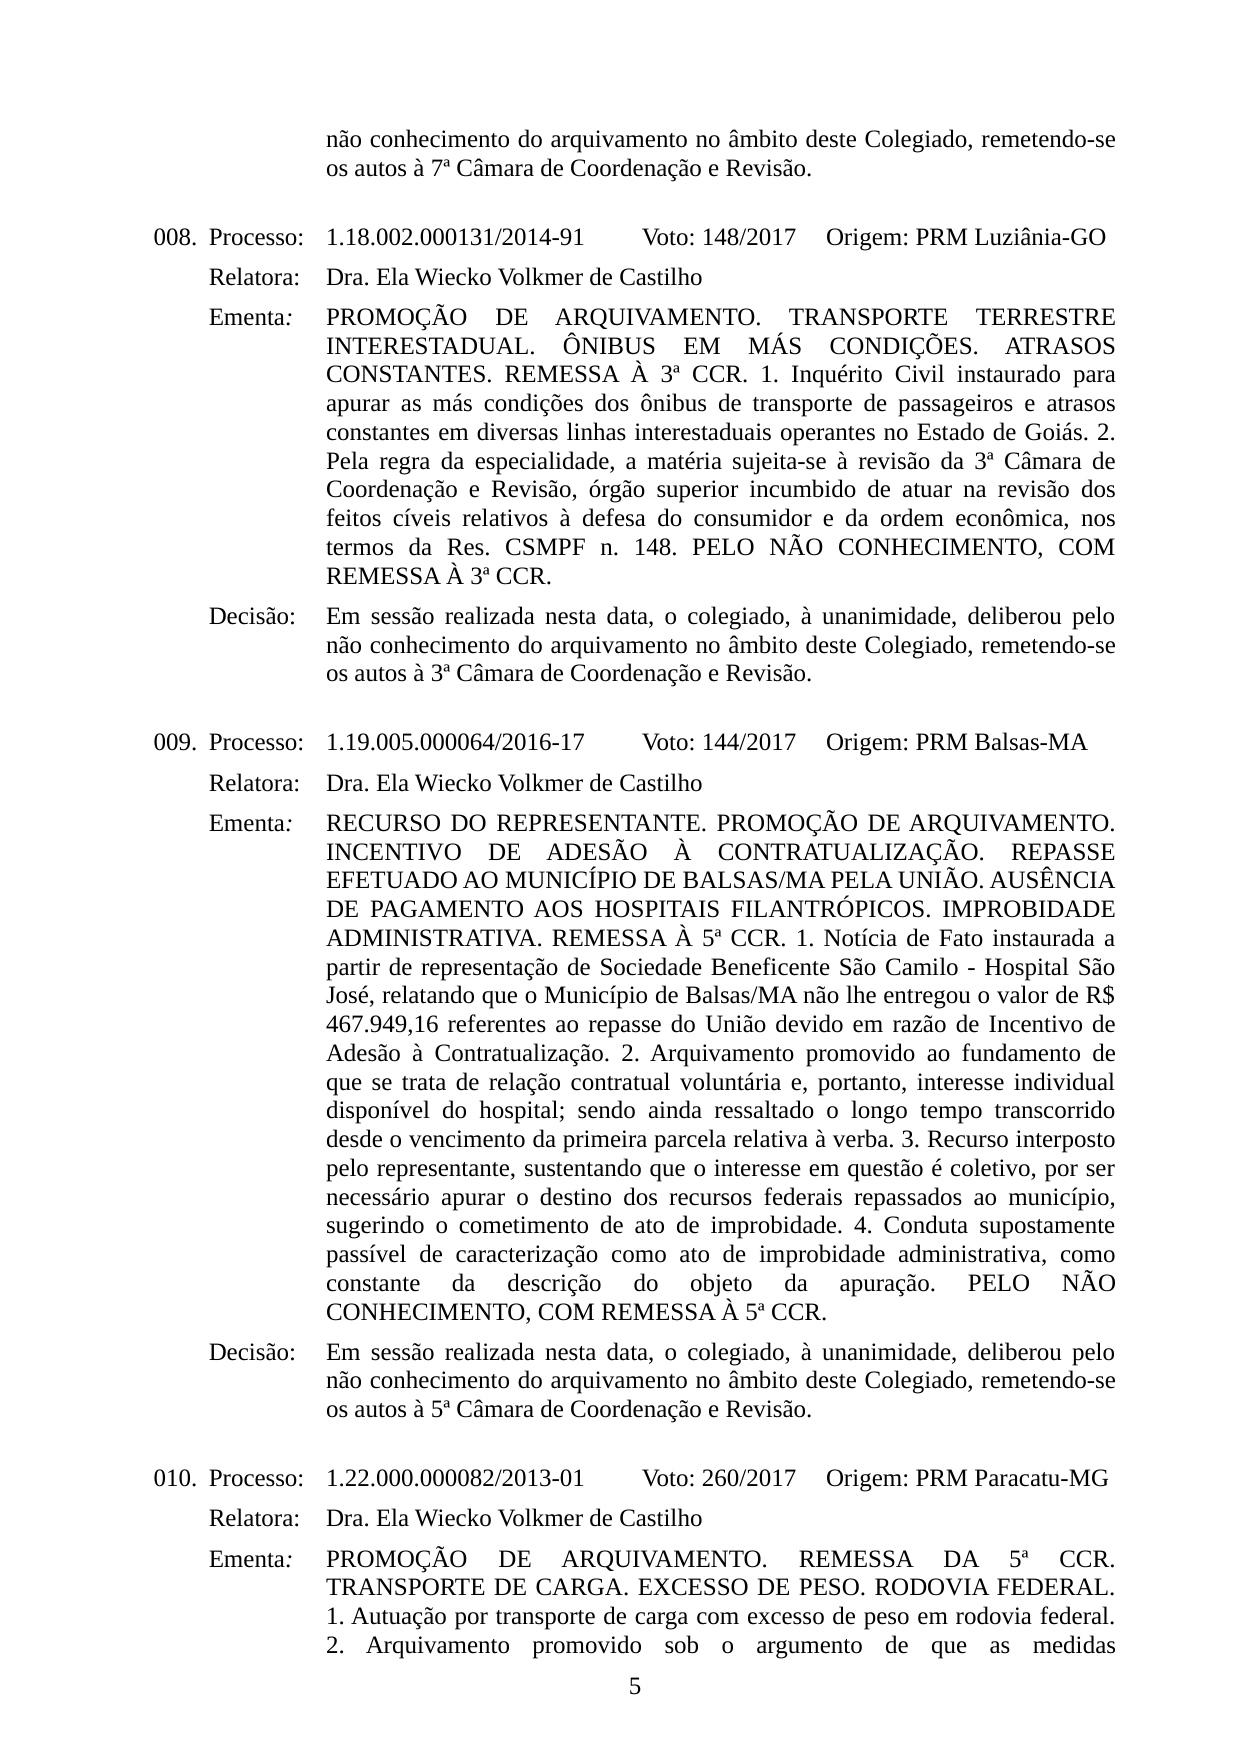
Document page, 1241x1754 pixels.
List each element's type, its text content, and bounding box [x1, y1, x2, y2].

table_cell Em sessão realizada nesta data, o colegiado, à unanimidade, deliberou pelo não conhecimento do arquivamento no âmbito deste Colegiado, remetendo-se os autos à 5ª Câmara de Coordenação e Revisão. [320, 1331, 1122, 1429]
table_header 1.22.000.000082/2013-01 [320, 1458, 636, 1498]
table_header Origem: PRM Balsas-MA [820, 722, 1122, 762]
table_cell [148, 1498, 203, 1538]
table_header Origem: PRM Paracatu-MG [820, 1458, 1122, 1498]
table_header 1.18.002.000131/2014-91 [320, 216, 636, 256]
table_cell Relatora: [203, 762, 320, 802]
table_cell PROMOÇÃO DE ARQUIVAMENTO. TRANSPORTE TERRESTRE INTERESTADUAL. ÔNIBUS EM MÁS CONDIÇÕES. ATRASOS CONSTANTES. REMESSA À 3ª CCR. 1. Inquérito Civil instaurado para apurar as más condições dos ônibus de transporte de passageiros e atrasos constantes em diversas linhas interestaduais operantes no Estado de Goiás. 2. Pela regra da especialidade, a matéria sujeita-se à revisão da 3ª Câmara de Coordenação e Revisão, órgão superior incumbido de atuar na revisão dos feitos cíveis relativos à defesa do consumidor e da ordem econômica, nos termos da Res. CSMPF n. 148. PELO NÃO CONHECIMENTO, COM REMESSA À 3ª CCR. [320, 296, 1122, 595]
table_header Voto: 148/2017 [636, 216, 820, 256]
table_cell Ementa: [203, 1538, 320, 1664]
table_header 009. [148, 722, 203, 762]
table_cell [148, 595, 203, 693]
table_cell [148, 296, 203, 595]
table_cell RECURSO DO REPRESENTANTE. PROMOÇÃO DE ARQUIVAMENTO. INCENTIVO DE ADESÃO À CONTRATUALIZAÇÃO. REPASSE EFETUADO AO MUNICÍPIO DE BALSAS/MA PELA UNIÃO. AUSÊNCIA DE PAGAMENTO AOS HOSPITAIS FILANTRÓPICOS. IMPROBIDADE ADMINISTRATIVA. REMESSA À 5ª CCR. 1. Notícia de Fato instaurada a partir de representação de Sociedade Beneficente São Camilo - Hospital São José, relatando que o Município de Balsas/MA não lhe entregou o valor de R$ 467.949,16 referentes ao repasse do União devido em razão de Incentivo de Adesão à Contratualização. 2. Arquivamento promovido ao fundamento de que se trata de relação contratual voluntária e, portanto, interesse individual disponível do hospital; sendo ainda ressaltado o longo tempo transcorrido desde o vencimento da primeira parcela relativa à verba. 3. Recurso interposto pelo representante, sustentando que o interesse em questão é coletivo, por ser necessário apurar o destino dos recursos federais repassados ao município, sugerindo o cometimento de ato de improbidade. 4. Conduta supostamente passível de caracterização como ato de improbidade administrativa, como constante da descrição do objeto da apuração. PELO NÃO CONHECIMENTO, COM REMESSA À 5ª CCR. [320, 802, 1122, 1331]
table_cell Decisão: [203, 1331, 320, 1429]
table_cell PROMOÇÃO DE ARQUIVAMENTO. REMESSA DA 5ª CCR. TRANSPORTE DE CARGA. EXCESSO DE PESO. RODOVIA FEDERAL. 1. Autuação por transporte de carga com excesso de peso em rodovia federal. 2. Arquivamento promovido sob o argumento de que as medidas [320, 1538, 1122, 1664]
table_header Processo: [203, 722, 320, 762]
table_header Processo: [203, 1458, 320, 1498]
table_header 1.19.005.000064/2016-17 [320, 722, 636, 762]
table_cell Dra. Ela Wiecko Volkmer de Castilho [320, 762, 1122, 802]
table_cell [148, 118, 203, 187]
table_cell [148, 1538, 203, 1664]
table_cell [148, 802, 203, 1331]
table_cell não conhecimento do arquivamento no âmbito deste Colegiado, remetendo-se os autos à 7ª Câmara de Coordenação e Revisão. [320, 118, 1122, 187]
table_cell Dra. Ela Wiecko Volkmer de Castilho [320, 1498, 1122, 1538]
table_cell Ementa: [203, 802, 320, 1331]
table_header Voto: 144/2017 [636, 722, 820, 762]
table_cell Ementa: [203, 296, 320, 595]
table_cell [148, 762, 203, 802]
table_cell [148, 1331, 203, 1429]
table_cell Em sessão realizada nesta data, o colegiado, à unanimidade, deliberou pelo não conhecimento do arquivamento no âmbito deste Colegiado, remetendo-se os autos à 3ª Câmara de Coordenação e Revisão. [320, 595, 1122, 693]
table_header 008. [148, 216, 203, 256]
table_cell Dra. Ela Wiecko Volkmer de Castilho [320, 256, 1122, 296]
table_cell [148, 256, 203, 296]
table_header Processo: [203, 216, 320, 256]
table_cell Relatora: [203, 1498, 320, 1538]
table_header Voto: 260/2017 [636, 1458, 820, 1498]
table_cell Decisão: [203, 595, 320, 693]
table_header 010. [148, 1458, 203, 1498]
table_cell Relatora: [203, 256, 320, 296]
table_cell [203, 118, 320, 187]
table_header Origem: PRM Luziânia-GO [820, 216, 1122, 256]
